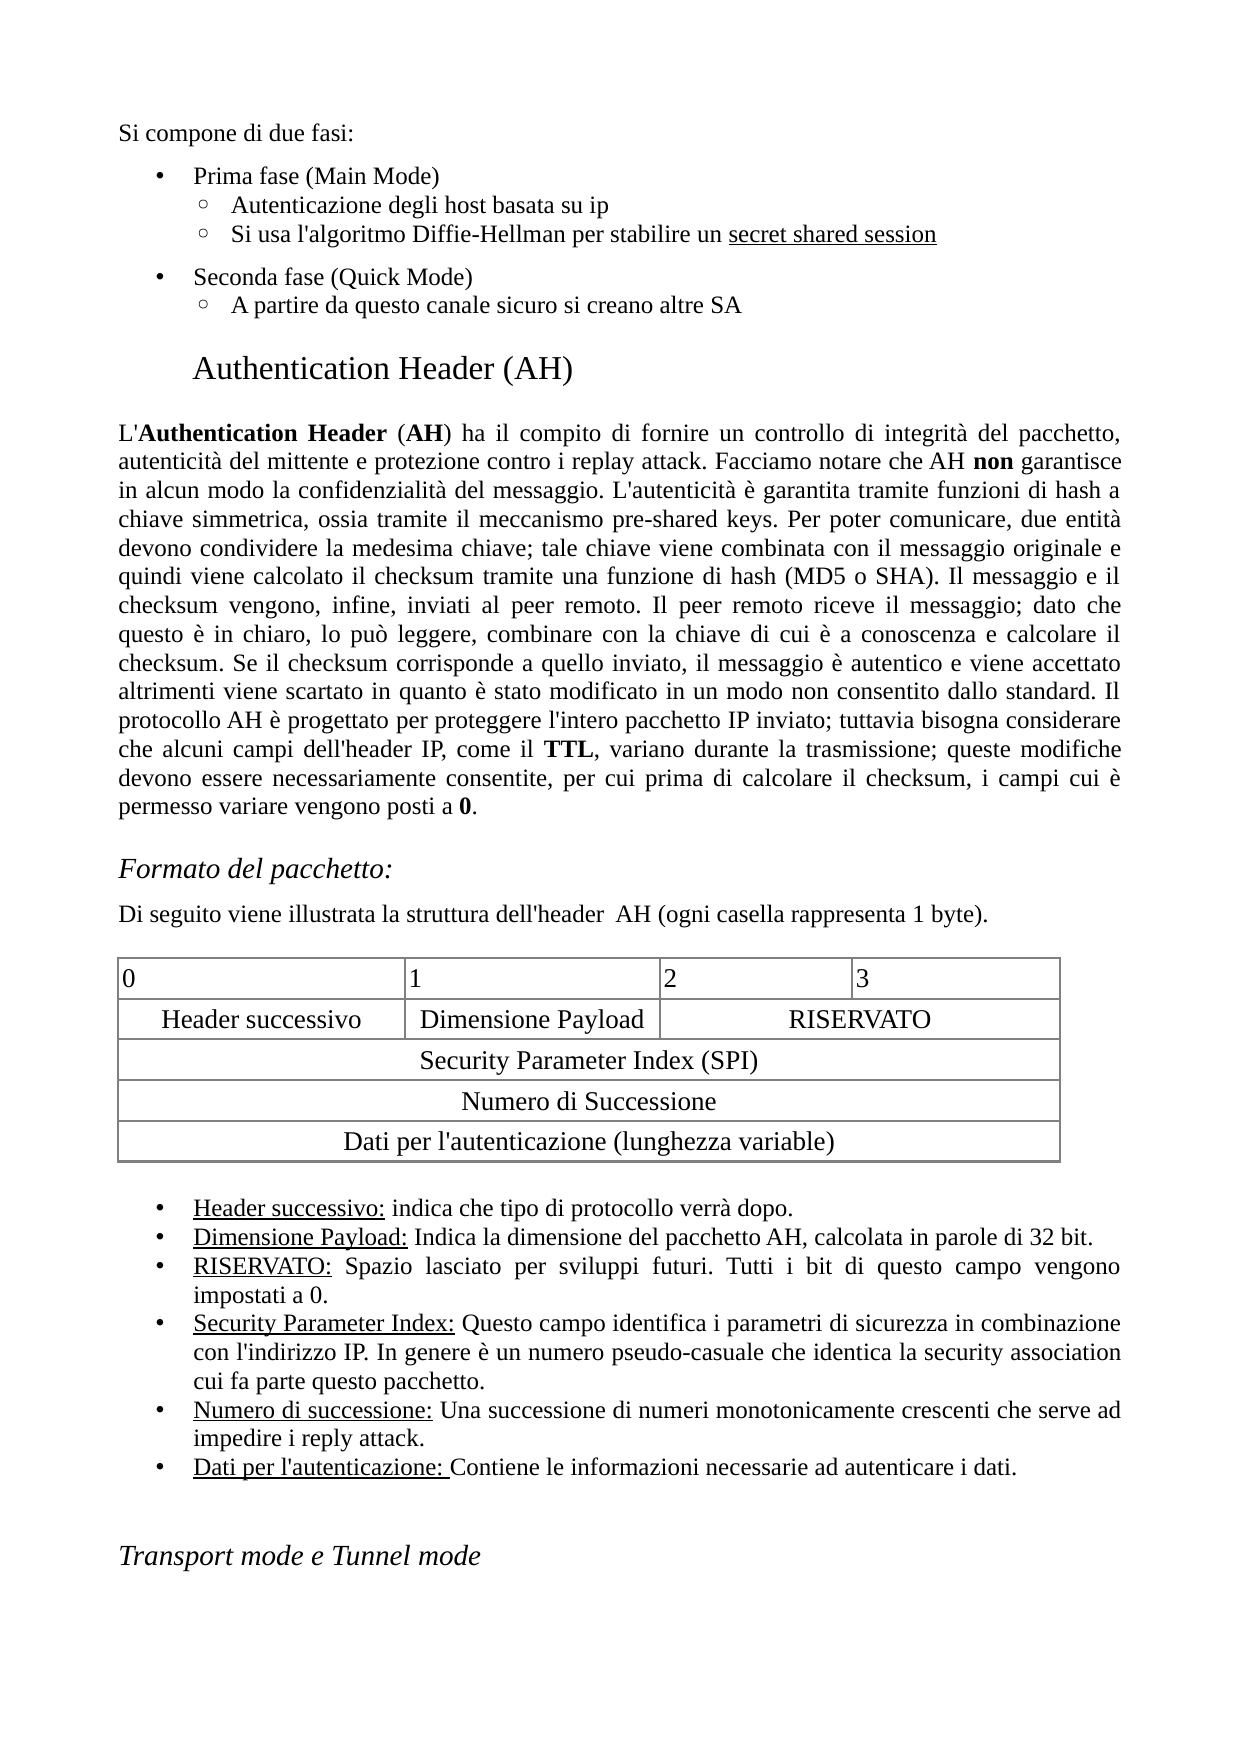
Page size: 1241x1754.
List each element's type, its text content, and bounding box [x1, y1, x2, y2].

text Transport mode e Tunnel mode [118, 1538, 1122, 1572]
text Di seguito viene illustrata la struttura dell'header AH (ogni casella rappresenta 1 byte). [118, 899, 1122, 928]
table_cell Dimensione Payload [406, 1000, 659, 1038]
text L'Authentication Header (AH) ha il compito di fornire un controllo di integrità del pacchetto, autenticità del mittente e protezione contro i replay attack. Facciamo notare che AH non garantisce in alcun modo la confidenzialità del messaggio. L'autenticità è garantita tramite funzioni di hash a chiave simmetrica, ossia tramite il meccanismo pre-shared keys. Per poter comunicare, due entità devono condividere la medesima chiave; tale chiave viene combinata con il messaggio originale e quindi viene calcolato il checksum tramite una funzione di hash (MD5 o SHA). Il messaggio e il checksum vengono, infine, inviati al peer remoto. Il peer remoto riceve il messaggio; dato che questo è in chiaro, lo può leggere, combinare con la chiave di cui è a conoscenza e calcolare il checksum. Se il checksum corrisponde a quello inviato, il messaggio è autentico e viene accettato altrimenti viene scartato in quanto è stato modificato in un modo non consentito dallo standard. Il protocollo AH è progettato per proteggere l'intero pacchetto IP inviato; tuttavia bisogna considerare che alcuni campi dell'header IP, come il TTL, variano durante la trasmissione; queste modifiche devono essere necessariamente consentite, per cui prima di calcolare il checksum, i campi cui è permesso variare vengono posti a 0. [118, 418, 1122, 820]
list Header successivo: indica che tipo di protocollo verrà dopo. [156, 1193, 1122, 1222]
list A partire da questo canale sicuro si creano altre SA [193, 291, 1122, 319]
table_cell Dati per l'autenticazione (lunghezza variable) [119, 1122, 1059, 1160]
text Si compone di due fasi: [118, 118, 1122, 147]
text Authentication Header (AH) [118, 348, 1122, 386]
list Seconda fase (Quick Mode) [156, 262, 1122, 291]
table_cell RISERVATO [661, 1000, 1059, 1038]
list Numero di successione: Una successione di numeri monotonicamente crescenti che serve ad impedire i reply attack. [156, 1395, 1122, 1452]
table_header 2 [661, 959, 851, 997]
table_header 1 [406, 959, 659, 997]
list RISERVATO: Spazio lasciato per sviluppi futuri. Tutti i bit di questo campo vengono impostati a 0. [156, 1251, 1122, 1308]
text Formato del pacchetto: [118, 851, 1122, 885]
list Security Parameter Index: Questo campo identifica i parametri di sicurezza in combinazione con l'indirizzo IP. In genere è un numero pseudo-casuale che identica la security association cui fa parte questo pacchetto. [156, 1308, 1122, 1395]
table_cell Header successivo [119, 1000, 404, 1038]
list Dimensione Payload: Indica la dimensione del pacchetto AH, calcolata in parole di 32 bit. [156, 1222, 1122, 1251]
table_cell Numero di Successione [119, 1081, 1059, 1119]
table_header 3 [853, 959, 1059, 997]
table_header 0 [119, 959, 404, 997]
list Si usa l'algoritmo Diffie-Hellman per stabilire un secret shared session [193, 219, 1122, 247]
list Dati per l'autenticazione: Contiene le informazioni necessarie ad autenticare i dati. [156, 1452, 1122, 1481]
list Prima fase (Main Mode) [156, 161, 1122, 190]
list Autenticazione degli host basata su ip [193, 190, 1122, 219]
table_cell Security Parameter Index (SPI) [119, 1040, 1059, 1079]
